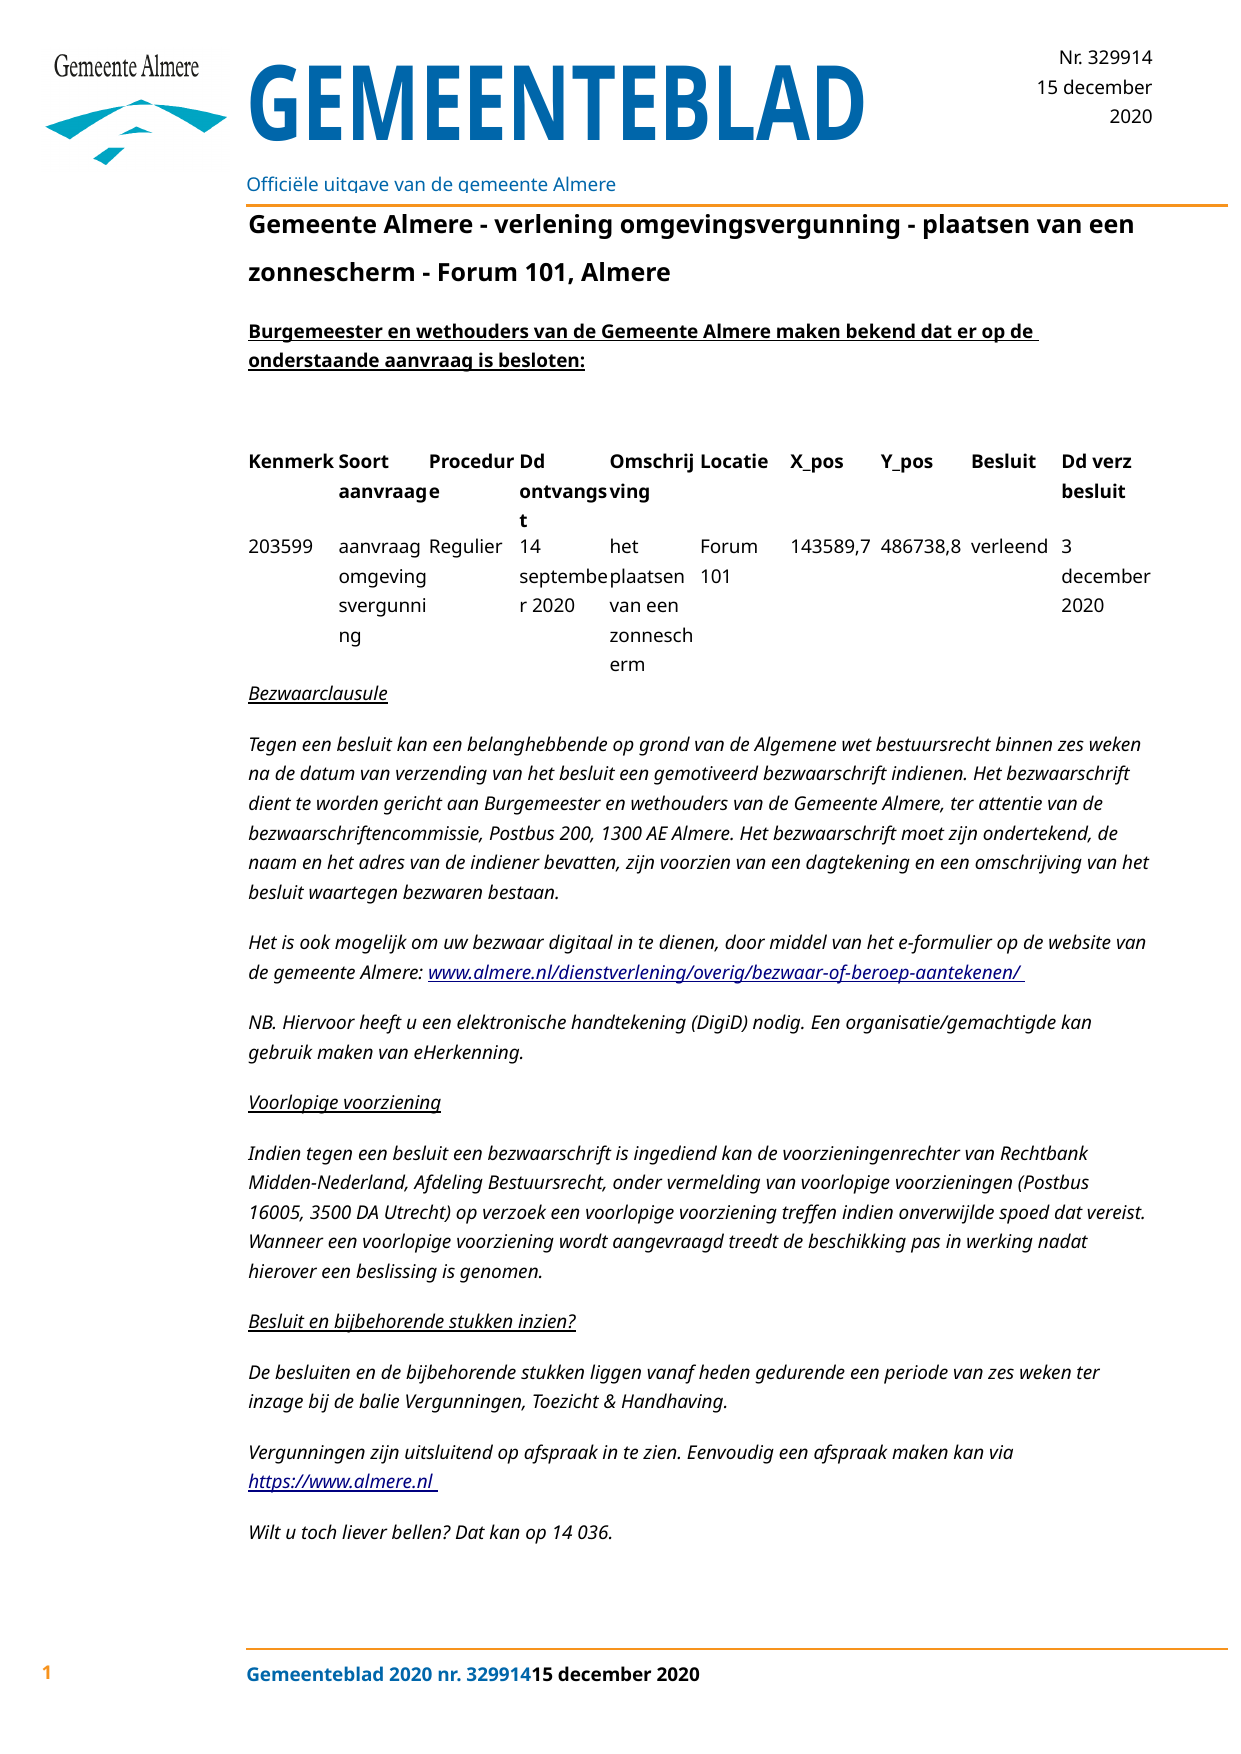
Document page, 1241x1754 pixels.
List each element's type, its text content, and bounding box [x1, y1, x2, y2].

text Vergunningen zijn uitsluitend op afspraak in te zien. Eenvoudig een afspraak maken kan via https://www.almere.nl [248, 1439, 1152, 1494]
table_header Omschrijving [609, 449, 700, 533]
text De besluiten en de bijbehorende stukken liggen vanaf heden gedurende een periode van zes weken ter inzage bij de balie Vergunningen, Toezicht & Handhaving. [248, 1359, 1152, 1414]
table_cell aanvraag omgevingsvergunning [338, 533, 429, 677]
table_header Kenmerk [248, 449, 338, 533]
text Gemeente Almere - verlening omgevingsvergunning - plaatsen van een zonnescherm - Forum 101, Almere [248, 207, 1152, 288]
table_header Soort aanvraag [338, 449, 429, 533]
table_cell Regulier [429, 533, 519, 677]
text Indien tegen een besluit een bezwaarschrift is ingediend kan de voorzieningenrechter van Rechtbank Midden-Nederland, Afdeling Bestuursrecht, onder vermelding van voorlopige voorzieningen (Postbus 16005, 3500 DA Utrecht) op verzoek een voorlopige voorziening treffen indien onverwijlde spoed dat vereist. Wanneer een voorlopige voorziening wordt aangevraagd treedt de beschikking pas in werking nadat hierover een beslissing is genomen. [248, 1140, 1152, 1284]
table_header Y_pos [881, 449, 971, 533]
table_cell Forum 101 [700, 533, 790, 677]
text Het is ook mogelijk om uw bezwaar digitaal in te dienen, door middel van het e-formulier op de website van de gemeente Almere: www.almere.nl/dienstverlening/overig/bezwaar-of-beroep-aantekenen/ [248, 929, 1152, 985]
table_cell 486738,8 [881, 533, 971, 677]
text Besluit en bijbehorende stukken inzien? [248, 1308, 1152, 1334]
table_cell het plaatsen van een zonnescherm [609, 533, 700, 677]
table_cell 3 december 2020 [1061, 533, 1152, 677]
table_header X_pos [790, 449, 881, 533]
table_header Locatie [700, 449, 790, 533]
text Tegen een besluit kan een belanghebbende op grond van de Algemene wet bestuursrecht binnen zes weken na de datum van verzending van het besluit een gemotiveerd bezwaarschrift indienen. Het bezwaarschrift dient te worden gericht aan Burgemeester en wethouders van de Gemeente Almere, ter attentie van de bezwaarschriftencommissie, Postbus 200, 1300 AE Almere. Het bezwaarschrift moet zijn ondertekend, de naam en het adres van de indiener bevatten, zijn voorzien van een dagtekening en een omschrijving van het besluit waartegen bezwaren bestaan. [248, 731, 1152, 905]
text NB. Hiervoor heeft u een elektronische handtekening (DigiD) nodig. Een organisatie/gemachtigde kan gebruik maken van eHerkenning. [248, 1009, 1152, 1065]
table_header Dd verz besluit [1061, 449, 1152, 533]
text Voorlopige voorziening [248, 1089, 1152, 1115]
table_header Procedure [429, 449, 519, 533]
table_cell 14 september 2020 [519, 533, 609, 677]
text Bezwaarclausule [248, 681, 1152, 706]
table_cell 203599 [248, 533, 338, 677]
table_header Besluit [971, 449, 1061, 533]
table_cell verleend [971, 533, 1061, 677]
text Burgemeester en wethouders van de Gemeente Almere maken bekend dat er op de onderstaande aanvraag is besloten: [248, 318, 1152, 373]
picture [41, 47, 231, 172]
table_cell 143589,7 [790, 533, 881, 677]
table_header Dd ontvangst [519, 449, 609, 533]
text Wilt u toch liever bellen? Dat kan op 14 036. [248, 1519, 1152, 1545]
